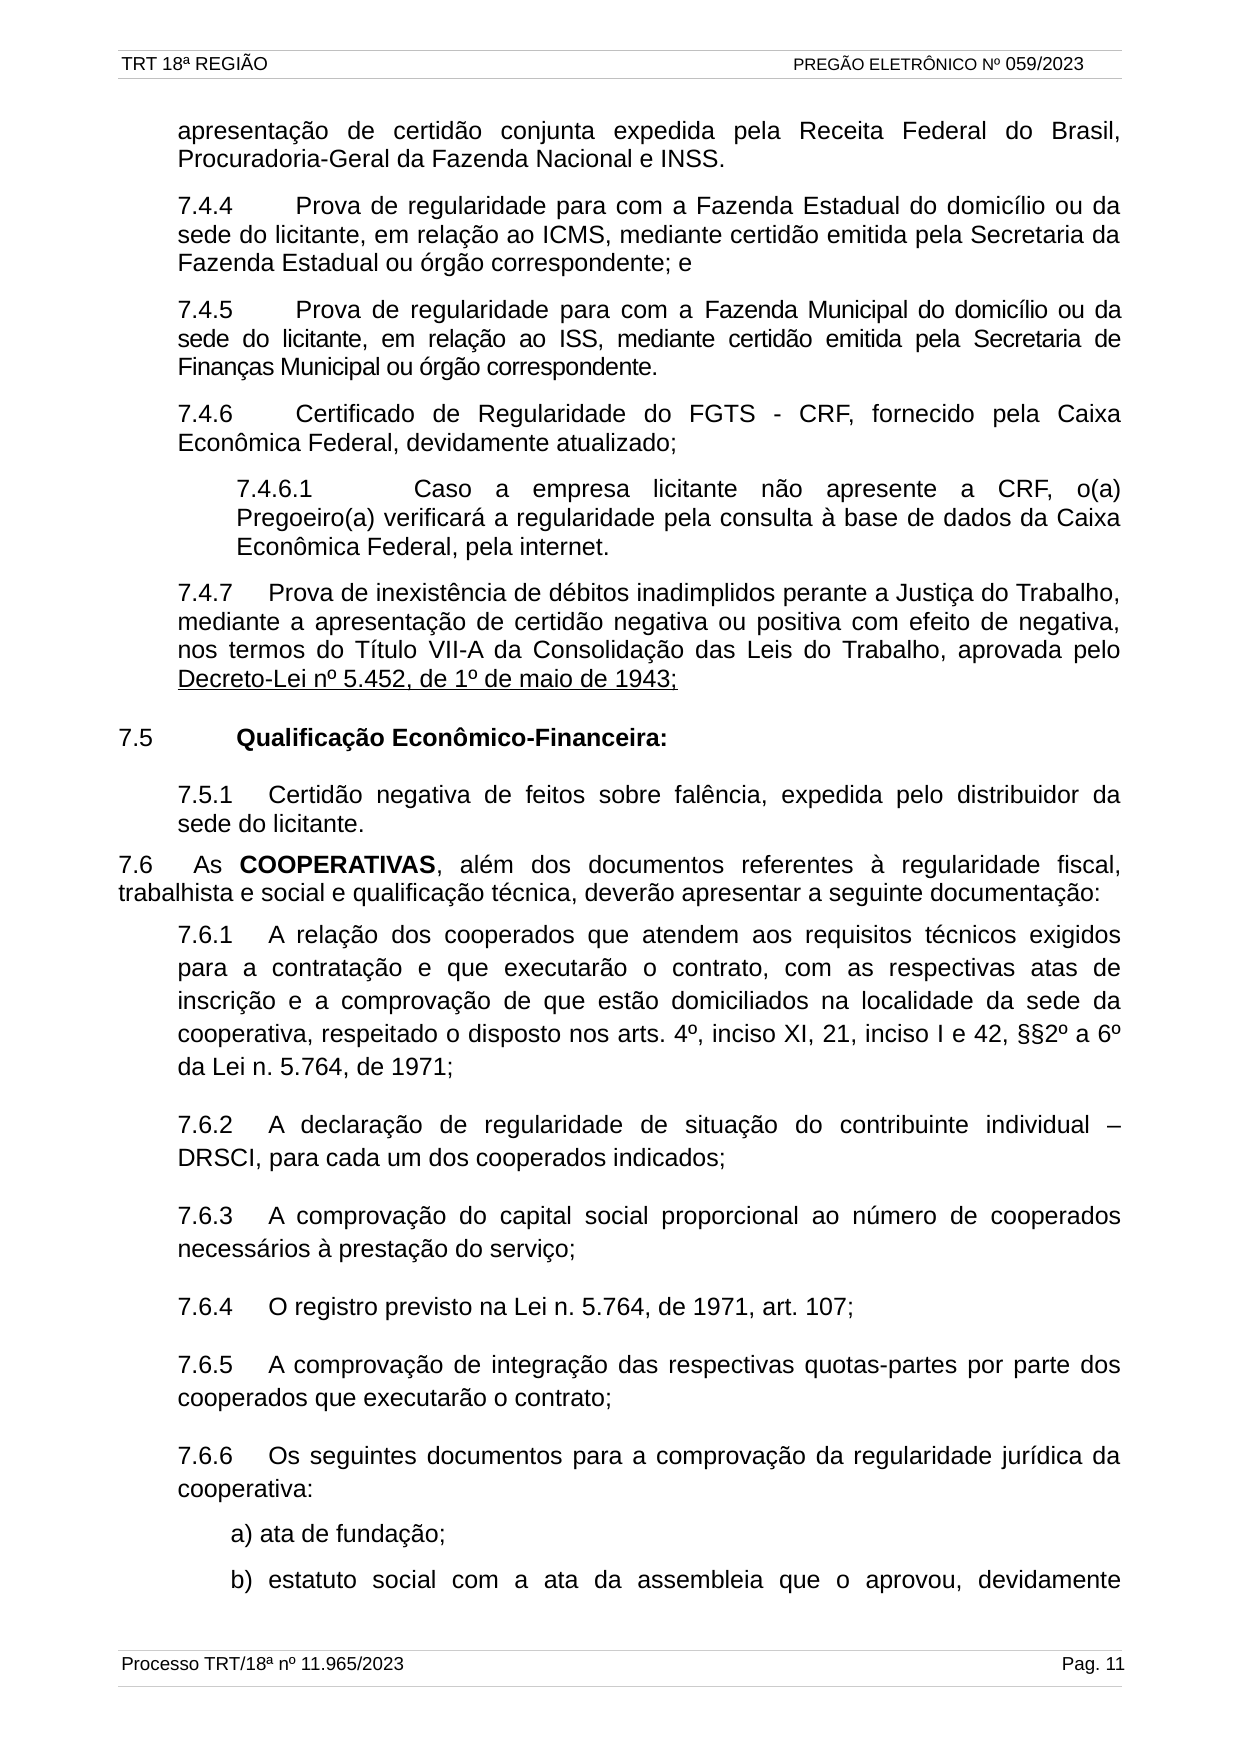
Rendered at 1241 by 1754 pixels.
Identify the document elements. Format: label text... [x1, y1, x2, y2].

text 7.4.5 Prova de regularidade para com a Fazenda Municipal do domicílio ou da sede do licitante, em relação ao ISS, mediante certidão emitida pela Secretaria de Finanças Municipal ou órgão correspondente. [177, 295, 1122, 381]
text a) ata de fundação; [230, 1519, 1122, 1548]
text apresentação de certidão conjunta expedida pela Receita Federal do Brasil, Procuradoria-Geral da Fazenda Nacional e INSS. [177, 116, 1122, 173]
text 7.5.1 Certidão negativa de feitos sobre falência, expedida pelo distribuidor da sede do licitante. [177, 780, 1122, 838]
text 7.6.6 Os seguintes documentos para a comprovação da regularidade jurídica da cooperativa: [177, 1441, 1122, 1503]
text 7.6 As COOPERATIVAS, além dos documentos referentes à regularidade fiscal, trabalhista e social e qualificação técnica, deverão apresentar a seguinte documentação: [118, 850, 1122, 907]
text 7.4.7 Prova de inexistência de débitos inadimplidos perante a Justiça do Trabalho, mediante a apresentação de certidão negativa ou positiva com efeito de negativa, nos termos do Título VII-A da Consolidação das Leis do Trabalho, aprovada pelo Decreto-Lei nº 5.452, de 1º de maio de 1943; [177, 578, 1122, 693]
text 7.4.4 Prova de regularidade para com a Fazenda Estadual do domicílio ou da sede do licitante, em relação ao ICMS, mediante certidão emitida pela Secretaria da Fazenda Estadual ou órgão correspondente; e [177, 191, 1122, 277]
text 7.6.4 O registro previsto na Lei n. 5.764, de 1971, art. 107; [177, 1292, 1122, 1321]
text 7.5 Qualificação Econômico-Financeira: [118, 723, 1122, 752]
text 7.4.6.1 Caso a empresa licitante não apresente a CRF, o(a) Pregoeiro(a) verificará a regularidade pela consulta à base de dados da Caixa Econômica Federal, pela internet. [236, 474, 1122, 560]
text b) estatuto social com a ata da assembleia que o aprovou, devidamente [230, 1565, 1122, 1594]
text 7.6.5 A comprovação de integração das respectivas quotas-partes por parte dos cooperados que executarão o contrato; [177, 1350, 1122, 1412]
text 7.6.3 A comprovação do capital social proporcional ao número de cooperados necessários à prestação do serviço; [177, 1201, 1122, 1263]
text 7.4.6 Certificado de Regularidade do FGTS - CRF, fornecido pela Caixa Econômica Federal, devidamente atualizado; [177, 399, 1122, 456]
text 7.6.2 A declaração de regularidade de situação do contribuinte individual – DRSCI, para cada um dos cooperados indicados; [177, 1110, 1122, 1172]
text 7.6.1 A relação dos cooperados que atendem aos requisitos técnicos exigidos para a contratação e que executarão o contrato, com as respectivas atas de inscrição e a comprovação de que estão domiciliados na localidade da sede da cooperativa, respeitado o disposto nos arts. 4º, inciso XI, 21, inciso I e 42, §§2º a 6º da Lei n. 5.764, de 1971; [177, 920, 1122, 1081]
